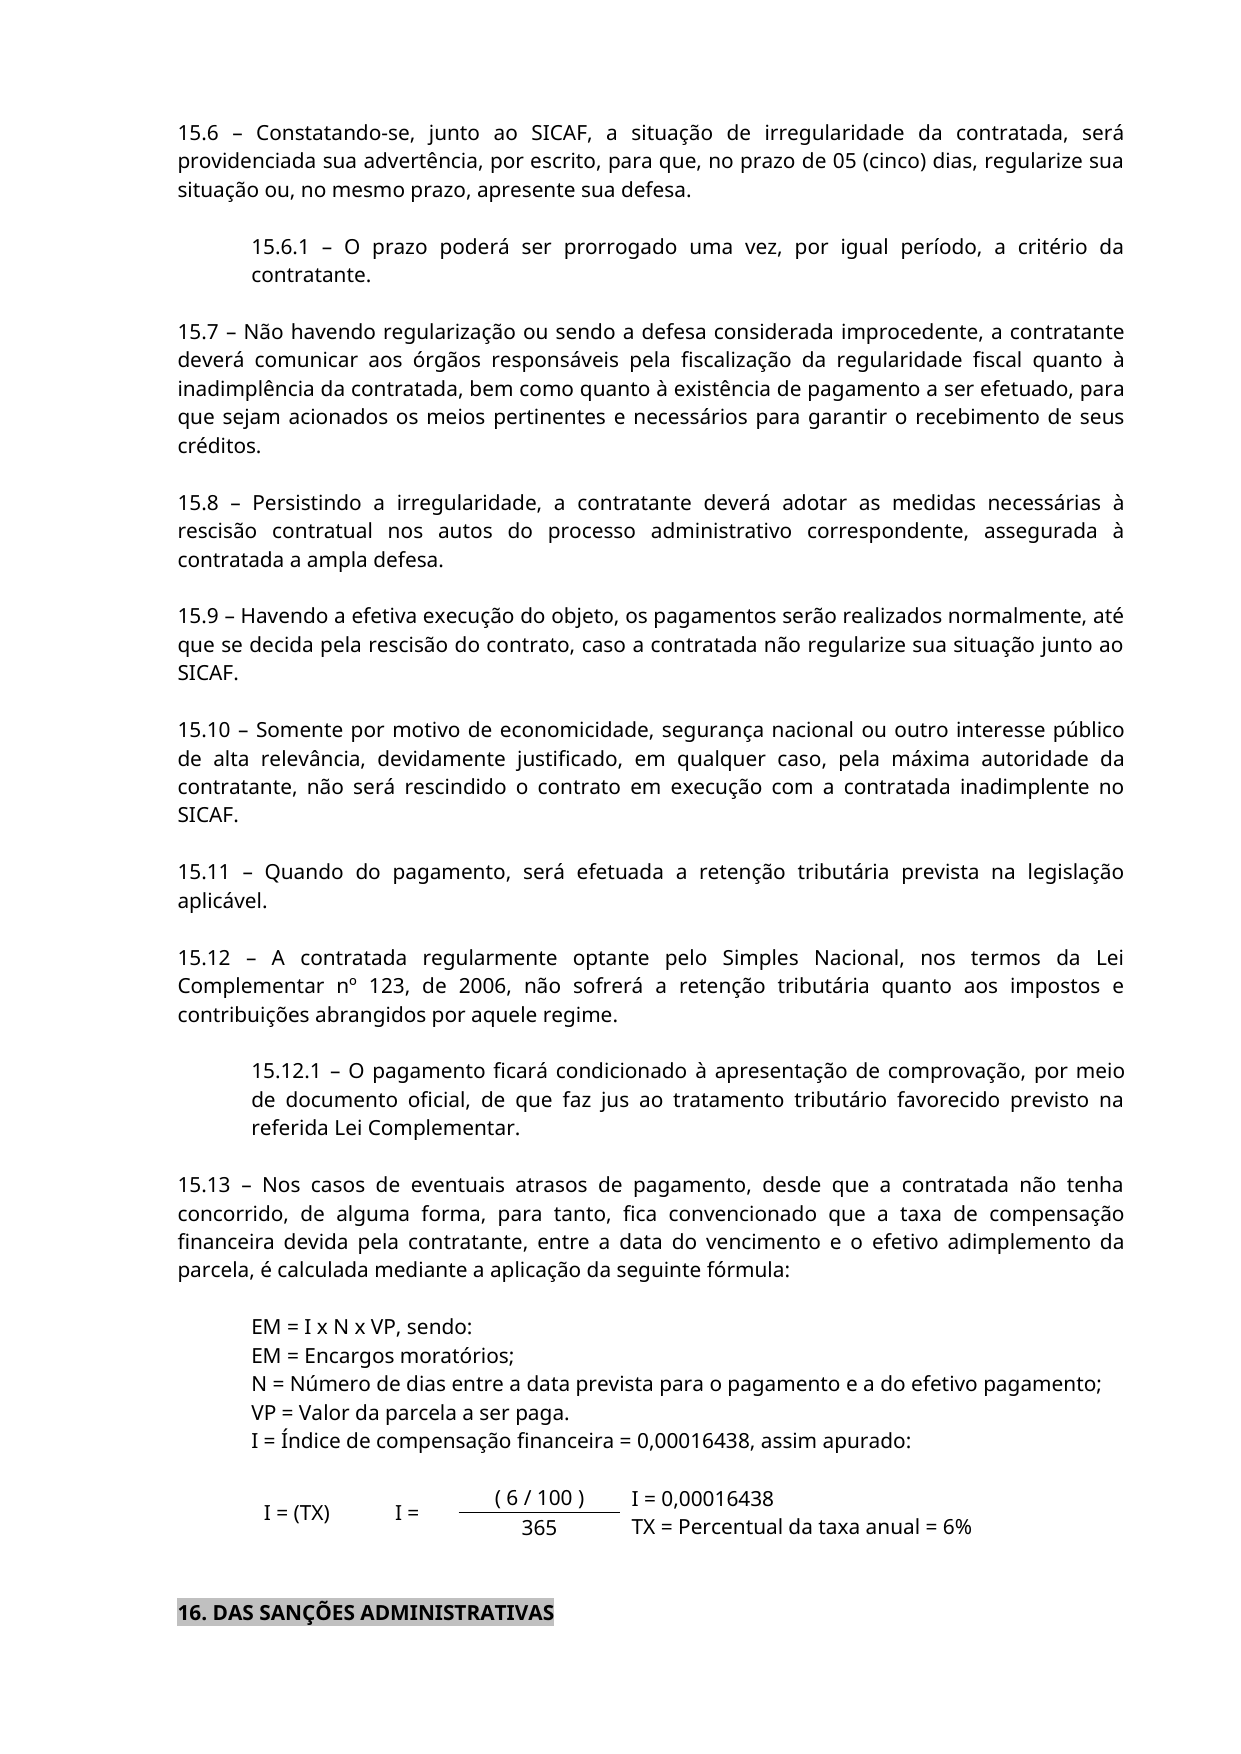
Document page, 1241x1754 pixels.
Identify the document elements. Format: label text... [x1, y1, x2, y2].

list 15.7 – Não havendo regularização ou sendo a defesa considerada improcedente, a contratante deverá comunicar aos órgãos responsáveis pela fiscalização da regularidade fiscal quanto à inadimplência da contratada, bem como quanto à existência de pagamento a ser efetuado, para que sejam acionados os meios pertinentes e necessários para garantir o recebimento de seus créditos. [177, 317, 1126, 459]
list 15.8 – Persistindo a irregularidade, a contratante deverá adotar as medidas necessárias à rescisão contratual nos autos do processo administrativo correspondente, assegurada à contratada a ampla defesa. [177, 488, 1126, 573]
text VP = Valor da parcela a ser paga. [251, 1398, 1126, 1426]
text 16. DAS SANÇÕES ADMINISTRATIVAS [177, 1598, 1126, 1626]
table_header I = 0,00016438 TX = Percentual da taxa anual = 6% [620, 1483, 1133, 1541]
text 15.13 – Nos casos de eventuais atrasos de pagamento, desde que a contratada não tenha concorrido, de alguma forma, para tanto, fica convencionado que a taxa de compensação financeira devida pela contratante, entre a data do vencimento e o efetivo adimplemento da parcela, é calculada mediante a aplicação da seguinte fórmula: [177, 1170, 1126, 1284]
text EM = I x N x VP, sendo: [251, 1312, 1126, 1341]
list 15.9 – Havendo a efetiva execução do objeto, os pagamentos serão realizados normalmente, até que se decida pela rescisão do contrato, caso a contratada não regularize sua situação junto ao SICAF. [177, 602, 1126, 687]
text 15.12.1 – O pagamento ficará condicionado à apresentação de comprovação, por meio de documento oficial, de que faz jus ao tratamento tributário favorecido previsto na referida Lei Complementar. [251, 1057, 1126, 1142]
text N = Número de dias entre a data prevista para o pagamento e a do efetivo pagamento; [251, 1369, 1126, 1398]
table_header ( 6 / 100 ) [459, 1483, 620, 1512]
table_header I = [384, 1483, 458, 1541]
table_header I = (TX) [210, 1483, 383, 1541]
text I = Índice de compensação financeira = 0,00016438, assim apurado: [251, 1426, 1126, 1455]
table_cell 365 [459, 1513, 620, 1541]
text 15.10 – Somente por motivo de economicidade, segurança nacional ou outro interesse público de alta relevância, devidamente justificado, em qualquer caso, pela máxima autoridade da contratante, não será rescindido o contrato em execução com a contratada inadimplente no SICAF. [177, 715, 1126, 829]
text 15.11 – Quando do pagamento, será efetuada a retenção tributária prevista na legislação aplicável. [177, 857, 1126, 914]
text 15.12 – A contratada regularmente optante pelo Simples Nacional, nos termos da Lei Complementar nº 123, de 2006, não sofrerá a retenção tributária quanto aos impostos e contribuições abrangidos por aquele regime. [177, 943, 1126, 1028]
list 15.6.1 – O prazo poderá ser prorrogado uma vez, por igual período, a critério da contratante. [251, 232, 1126, 289]
text EM = Encargos moratórios; [251, 1341, 1126, 1369]
list 15.6 – Constatando-se, junto ao SICAF, a situação de irregularidade da contratada, será providenciada sua advertência, por escrito, para que, no prazo de 05 (cinco) dias, regularize sua situação ou, no mesmo prazo, apresente sua defesa. [177, 118, 1126, 203]
